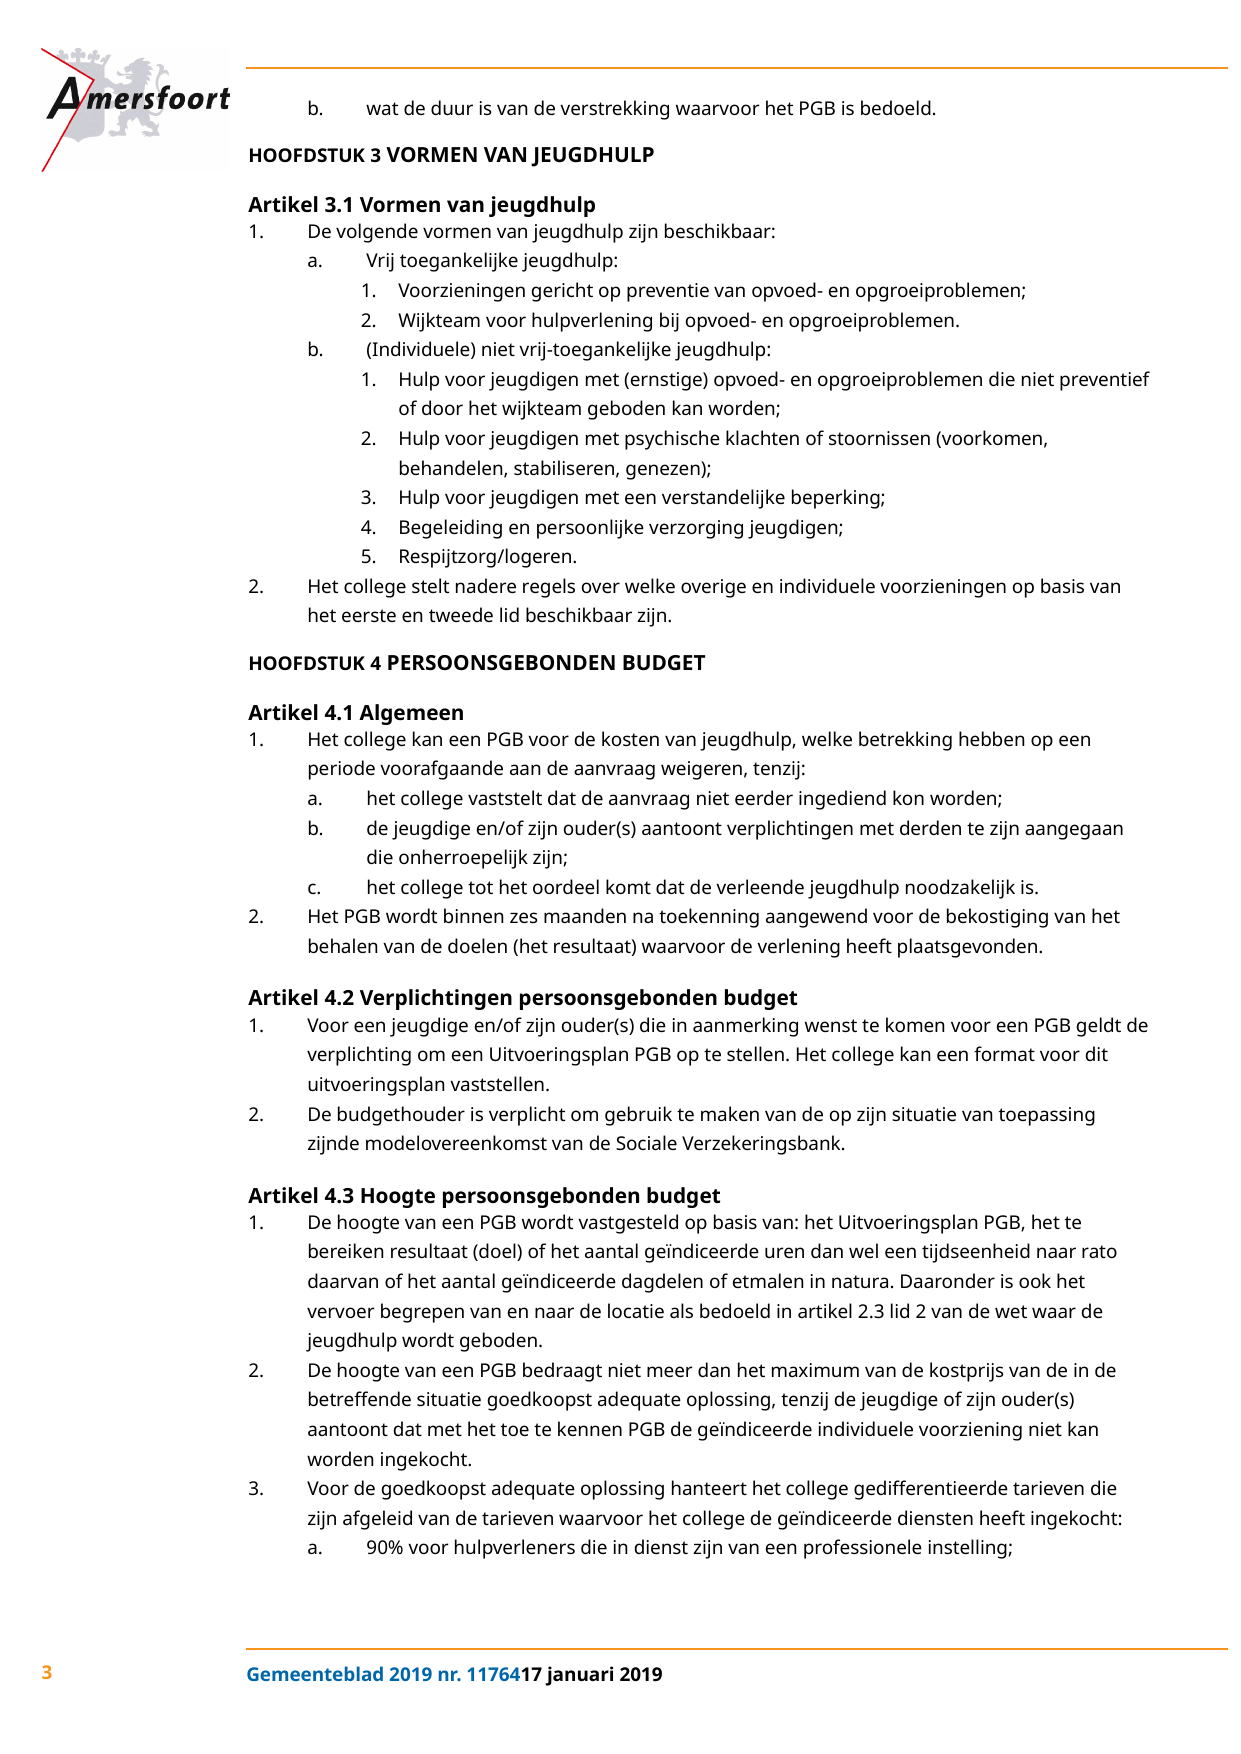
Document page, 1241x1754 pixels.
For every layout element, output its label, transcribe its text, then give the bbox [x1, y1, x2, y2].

list Respijtzorg/logeren. [361, 543, 1152, 569]
list het college tot het oordeel komt dat de verleende jeugdhulp noodzakelijk is. [307, 874, 1152, 900]
list Hulp voor jeugdigen met een verstandelijke beperking; [361, 484, 1152, 510]
list De budgethouder is verplicht om gebruik te maken van de op zijn situatie van toepassing zijnde modelovereenkomst van de Sociale Verzekeringsbank. [248, 1101, 1152, 1156]
list Begeleiding en persoonlijke verzorging jeugdigen; [361, 514, 1152, 540]
picture [41, 47, 231, 172]
list Voor een jeugdige en/of zijn ouder(s) die in aanmerking wenst te komen voor een PGB geldt de verplichting om een Uitvoeringsplan PGB op te stellen. Het college kan een format voor dit uitvoeringsplan vaststellen. [248, 1012, 1152, 1097]
text Artikel 3.1 Vormen van jeugdhulp [248, 190, 1152, 218]
text Artikel 4.3 Hoogte persoonsgebonden budget [248, 1181, 1152, 1209]
list 90% voor hulpverleners die in dienst zijn van een professionele instelling; [307, 1534, 1152, 1560]
list Het college kan een PGB voor de kosten van jeugdhulp, welke betrekking hebben op een periode voorafgaande aan de aanvraag weigeren, tenzij: [248, 726, 1152, 781]
list (Individuele) niet vrij-toegankelijke jeugdhulp: [307, 336, 1152, 362]
list De hoogte van een PGB wordt vastgesteld op basis van: het Uitvoeringsplan PGB, het te bereiken resultaat (doel) of het aantal geïndiceerde uren dan wel een tijdseenheid naar rato daarvan of het aantal geïndiceerde dagdelen of etmalen in natura. Daaronder is ook het vervoer begrepen van en naar de locatie als bedoeld in artikel 2.3 lid 2 van de wet waar de jeugdhulp wordt geboden. [248, 1209, 1152, 1353]
list Vrij toegankelijke jeugdhulp: [307, 248, 1152, 273]
list Wijkteam voor hulpverlening bij opvoed- en opgroeiproblemen. [361, 307, 1152, 333]
text Artikel 4.2 Verplichtingen persoonsgebonden budget [248, 983, 1152, 1012]
list Voorzieningen gericht op preventie van opvoed- en opgroeiproblemen; [361, 277, 1152, 303]
list De hoogte van een PGB bedraagt niet meer dan het maximum van de kostprijs van de in de betreffende situatie goedkoopst adequate oplossing, tenzij de jeugdige of zijn ouder(s) aantoont dat met het toe te kennen PGB de geïndiceerde individuele voorziening niet kan worden ingekocht. [248, 1357, 1152, 1472]
list De volgende vormen van jeugdhulp zijn beschikbaar: [248, 218, 1152, 244]
text HOOFDSTUK 4 PERSOONSGEBONDEN BUDGET [248, 648, 1152, 677]
list de jeugdige en/of zijn ouder(s) aantoont verplichtingen met derden te zijn aangegaan die onherroepelijk zijn; [307, 815, 1152, 870]
list het college vaststelt dat de aanvraag niet eerder ingediend kon worden; [307, 785, 1152, 811]
list Het PGB wordt binnen zes maanden na toekenning aangewend voor de bekostiging van het behalen van de doelen (het resultaat) waarvoor de verlening heeft plaatsgevonden. [248, 903, 1152, 959]
list wat de duur is van de verstrekking waarvoor het PGB is bedoeld. [307, 95, 1152, 121]
list Het college stelt nadere regels over welke overige en individuele voorzieningen op basis van het eerste en tweede lid beschikbaar zijn. [248, 573, 1152, 628]
list Hulp voor jeugdigen met psychische klachten of stoornissen (voorkomen, behandelen, stabiliseren, genezen); [361, 425, 1152, 481]
text HOOFDSTUK 3 VORMEN VAN JEUGDHULP [248, 140, 1152, 169]
list Hulp voor jeugdigen met (ernstige) opvoed- en opgroeiproblemen die niet preventief of door het wijkteam geboden kan worden; [361, 366, 1152, 421]
list Voor de goedkoopst adequate oplossing hanteert het college gedifferentieerde tarieven die zijn afgeleid van de tarieven waarvoor het college de geïndiceerde diensten heeft ingekocht: [248, 1475, 1152, 1531]
text Artikel 4.1 Algemeen [248, 698, 1152, 726]
